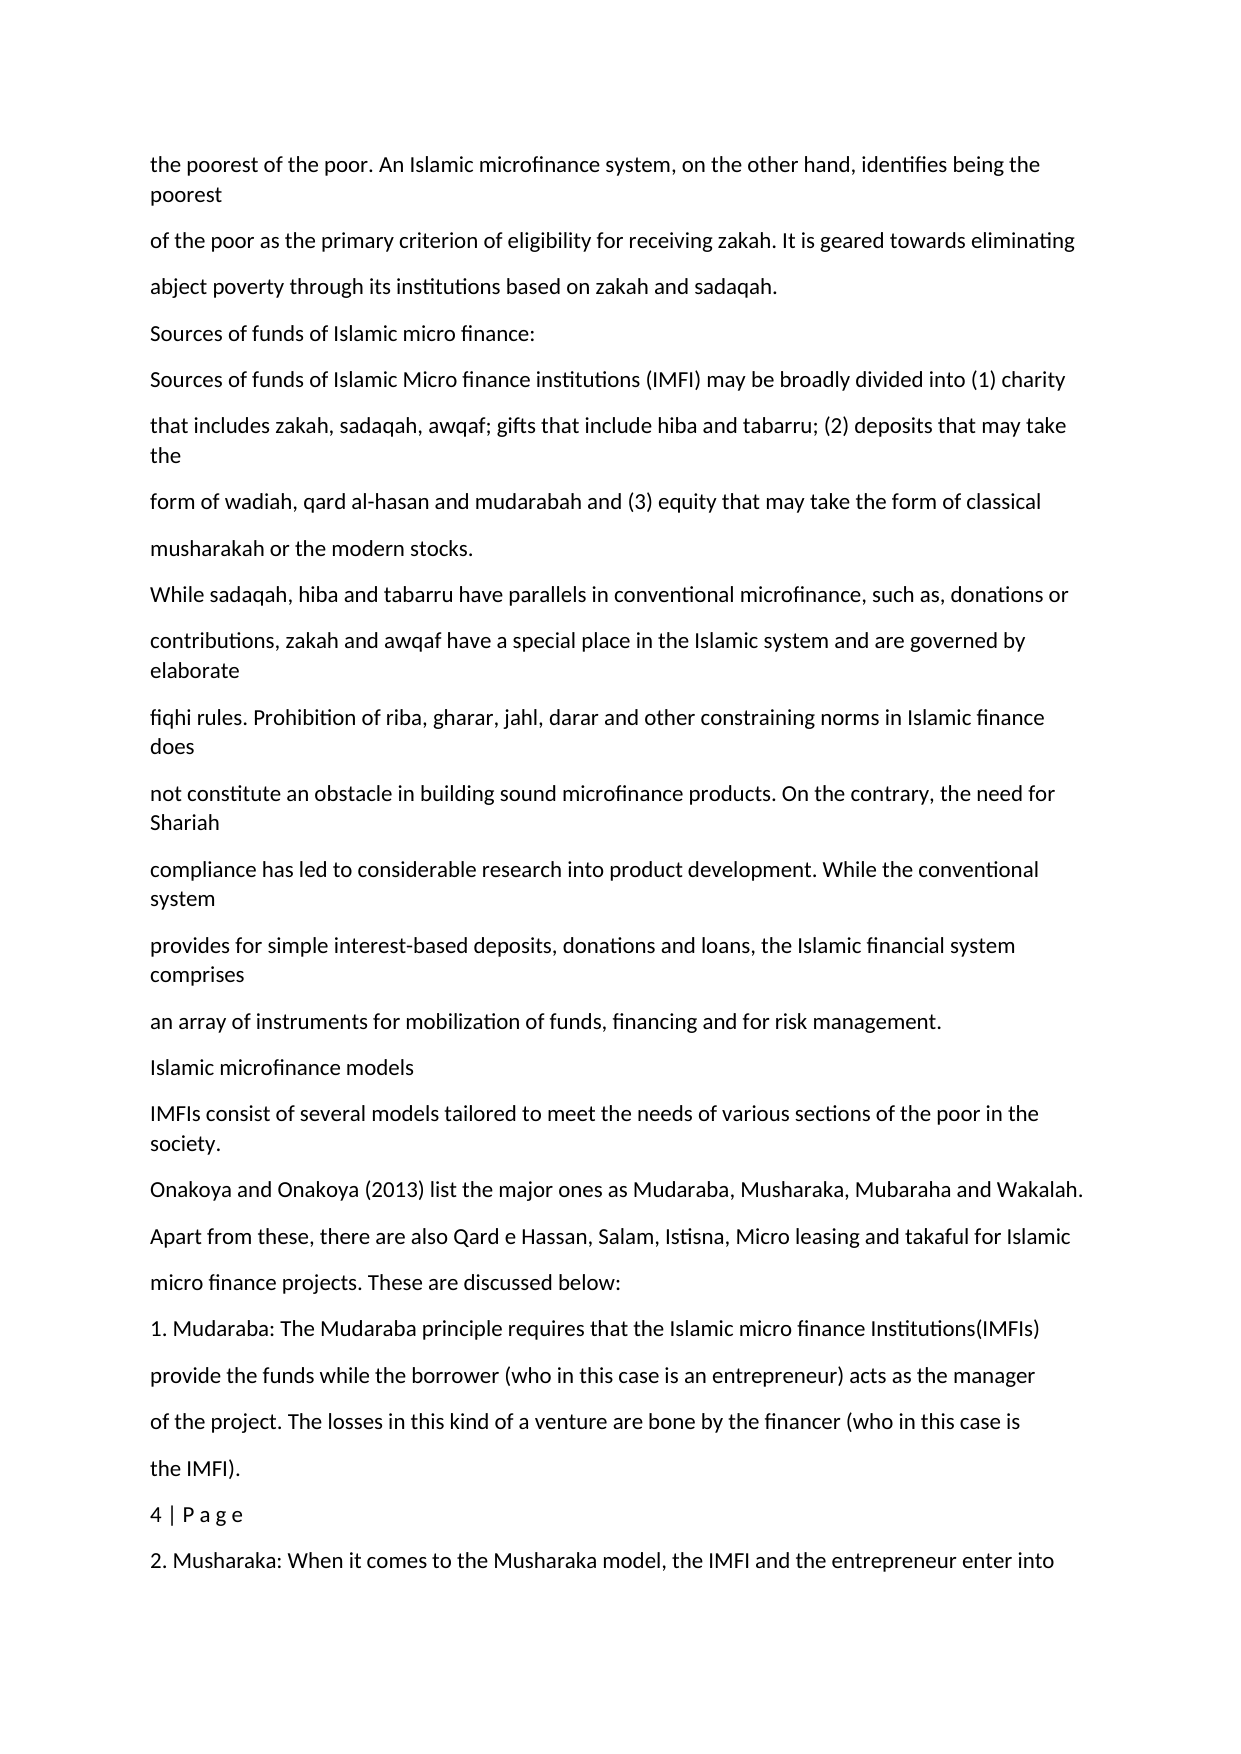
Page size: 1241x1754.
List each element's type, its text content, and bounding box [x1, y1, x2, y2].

text provide the funds while the borrower (who in this case is an entrepreneur) acts as the manager [150, 1361, 1090, 1389]
text Sources of funds of Islamic Micro finance institutions (IMFI) may be broadly divided into (1) charity [150, 365, 1090, 393]
text contributions, zakah and awqaf have a special place in the Islamic system and are governed by elaborate [150, 627, 1090, 684]
text not constitute an obstacle in building sound microfinance products. On the contrary, the need for Shariah [150, 779, 1090, 836]
text Islamic microfinance models [150, 1053, 1090, 1081]
text Sources of funds of Islamic micro finance: [150, 319, 1090, 347]
text 4 | P a g e [150, 1500, 1090, 1528]
text provides for simple interest-based deposits, donations and loans, the Islamic financial system comprises [150, 931, 1090, 988]
text micro finance projects. These are discussed below: [150, 1268, 1090, 1296]
text IMFIs consist of several models tailored to meet the needs of various sections of the poor in the society. [150, 1099, 1090, 1157]
text the poorest of the poor. An Islamic microfinance system, on the other hand, identifies being the poorest [150, 150, 1090, 208]
text compliance has led to considerable research into product development. While the conventional system [150, 855, 1090, 912]
text of the poor as the primary criterion of eligibility for receiving zakah. It is geared towards eliminating [150, 226, 1090, 254]
text 1. Mudaraba: The Mudaraba principle requires that the Islamic micro finance Institutions(IMFIs) [150, 1314, 1090, 1343]
text form of wadiah, qard al-hasan and mudarabah and (3) equity that may take the form of classical [150, 487, 1090, 516]
text Apart from these, there are also Qard e Hassan, Salam, Istisna, Micro leasing and takaful for Islamic [150, 1222, 1090, 1250]
text the IMFI). [150, 1454, 1090, 1482]
text fiqhi rules. Prohibition of riba, gharar, jahl, darar and other constraining norms in Islamic finance does [150, 703, 1090, 760]
text an array of instruments for mobilization of funds, financing and for risk management. [150, 1007, 1090, 1035]
text musharakah or the modern stocks. [150, 534, 1090, 562]
text that includes zakah, sadaqah, awqaf; gifts that include hiba and tabarru; (2) deposits that may take the [150, 411, 1090, 469]
text abject poverty through its institutions based on zakah and sadaqah. [150, 272, 1090, 300]
text Onakoya and Onakoya (2013) list the major ones as Mudaraba, Musharaka, Mubaraha and Wakalah. [150, 1176, 1090, 1203]
text 2. Musharaka: When it comes to the Musharaka model, the IMFI and the entrepreneur enter into [150, 1546, 1090, 1574]
text While sadaqah, hiba and tabarru have parallels in conventional microfinance, such as, donations or [150, 580, 1090, 608]
text of the project. The losses in this kind of a venture are bone by the financer (who in this case is [150, 1407, 1090, 1435]
